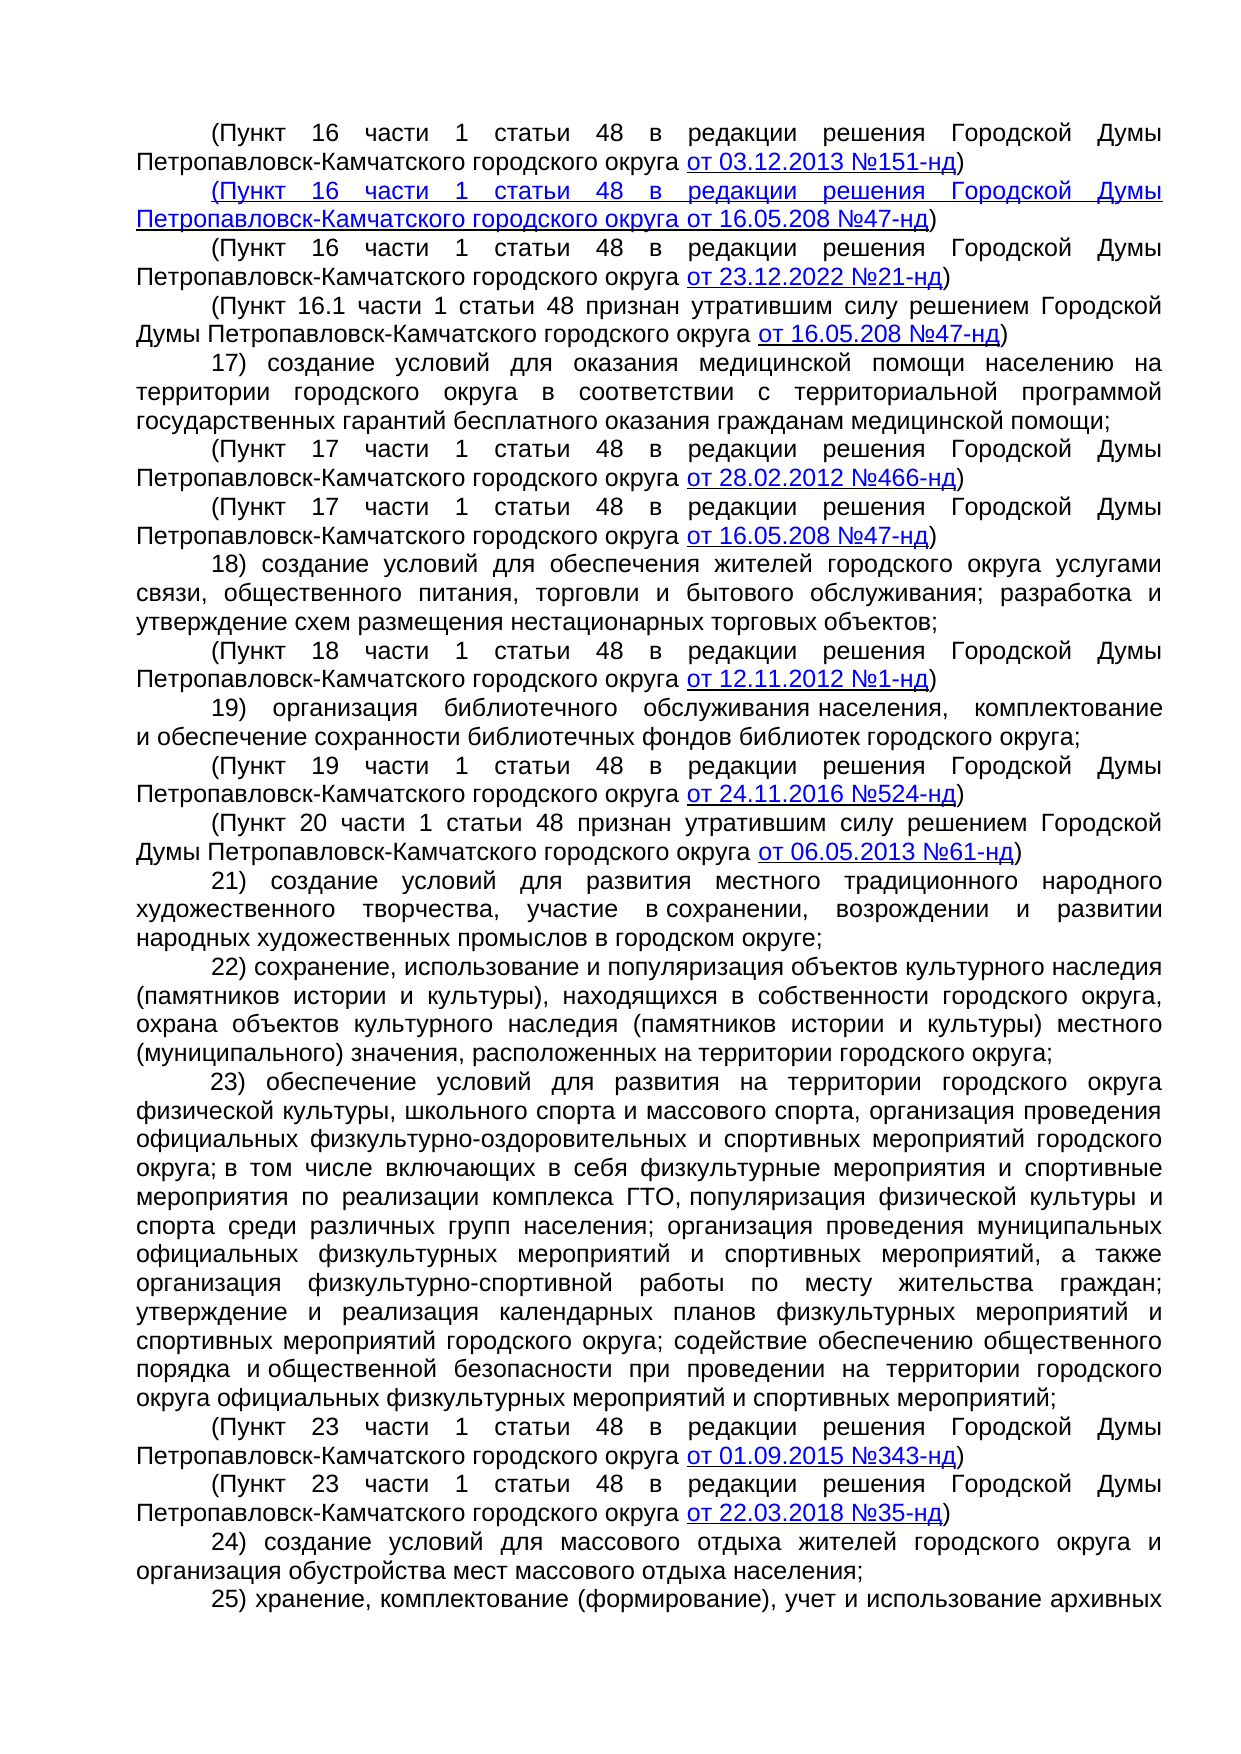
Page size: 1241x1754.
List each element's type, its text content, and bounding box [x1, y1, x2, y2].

text 17) создание условий для оказания медицинской помощи населению на территории городского округа в соответствии с территориальной программой государственных гарантий бесплатного оказания гражданам медицинской помощи; [136, 348, 1163, 434]
text 19) организация библиотечного обслуживания населения, комплектование и обеспечение сохранности библиотечных фондов библиотек городского округа; [136, 693, 1163, 751]
text 21) создание условий для развития местного традиционного народного художественного творчества, участие в сохранении, возрождении и развитии народных художественных промыслов в городском округе; [136, 866, 1163, 952]
text (Пункт 19 части 1 статьи 48 в редакции решения Городской Думы Петропавловск-Камчатского городского округа от 24.11.2016 №524-нд) [136, 751, 1163, 808]
text (Пункт 17 части 1 статьи 48 в редакции решения Городской Думы Петропавловск-Камчатского городского округа от 28.02.2012 №466-нд) [136, 434, 1163, 492]
text (Пункт 23 части 1 статьи 48 в редакции решения Городской Думы Петропавловск-Камчатского городского округа от 22.03.2018 №35-нд) [136, 1469, 1163, 1527]
text (Пункт 16.1 части 1 статьи 48 признан утратившим силу решением Городской Думы Петропавловск-Камчатского городского округа от 16.05.208 №47-нд) [136, 291, 1163, 348]
text 22) сохранение, использование и популяризация объектов культурного наследия (памятников истории и культуры), находящихся в собственности городского округа, охрана объектов культурного наследия (памятников истории и культуры) местного (муниципального) значения, расположенных на территории городского округа; [136, 952, 1163, 1067]
text 23) обеспечение условий для развития на территории городского округа физической культуры, школьного спорта и массового спорта, организация проведения официальных физкультурно-оздоровительных и спортивных мероприятий городского округа; в том числе включающих в себя физкультурные мероприятия и спортивные мероприятия по реализации комплекса ГТО, популяризация физической культуры и спорта среди различных групп населения; организация проведения муниципальных официальных физкультурных мероприятий и спортивных мероприятий, а также организация физкультурно-спортивной работы по месту жительства граждан; утверждение и реализация календарных планов физкультурных мероприятий и спортивных мероприятий городского округа; содействие обеспечению общественного порядка и общественной безопасности при проведении на территории городского округа официальных физкультурных мероприятий и спортивных мероприятий; [136, 1067, 1163, 1412]
text (Пункт 17 части 1 статьи 48 в редакции решения Городской Думы Петропавловск-Камчатского городского округа от 16.05.208 №47-нд) [136, 492, 1163, 549]
text (Пункт 23 части 1 статьи 48 в редакции решения Городской Думы Петропавловск-Камчатского городского округа от 01.09.2015 №343-нд) [136, 1412, 1163, 1469]
text (Пункт 20 части 1 статьи 48 признан утратившим силу решением Городской Думы Петропавловск-Камчатского городского округа от 06.05.2013 №61-нд) [136, 808, 1163, 866]
text (Пункт 18 части 1 статьи 48 в редакции решения Городской Думы Петропавловск-Камчатского городского округа от 12.11.2012 №1-нд) [136, 636, 1163, 693]
text (Пункт 16 части 1 статьи 48 в редакции решения Городской Думы Петропавловск-Камчатского городского округа от 16.05.208 №47-нд) [136, 176, 1163, 233]
text 18) создание условий для обеспечения жителей городского округа услугами связи, общественного питания, торговли и бытового обслуживания; разработка и утверждение схем размещения нестационарных торговых объектов; [136, 549, 1163, 636]
text (Пункт 16 части 1 статьи 48 в редакции решения Городской Думы Петропавловск-Камчатского городского округа от 03.12.2013 №151-нд) [136, 118, 1163, 176]
text 25) хранение, комплектование (формирование), учет и использование архивных [136, 1584, 1163, 1613]
text (Пункт 16 части 1 статьи 48 в редакции решения Городской Думы Петропавловск-Камчатского городского округа от 23.12.2022 №21-нд) [136, 233, 1163, 291]
text 24) создание условий для массового отдыха жителей городского округа и организация обустройства мест массового отдыха населения; [136, 1527, 1163, 1584]
